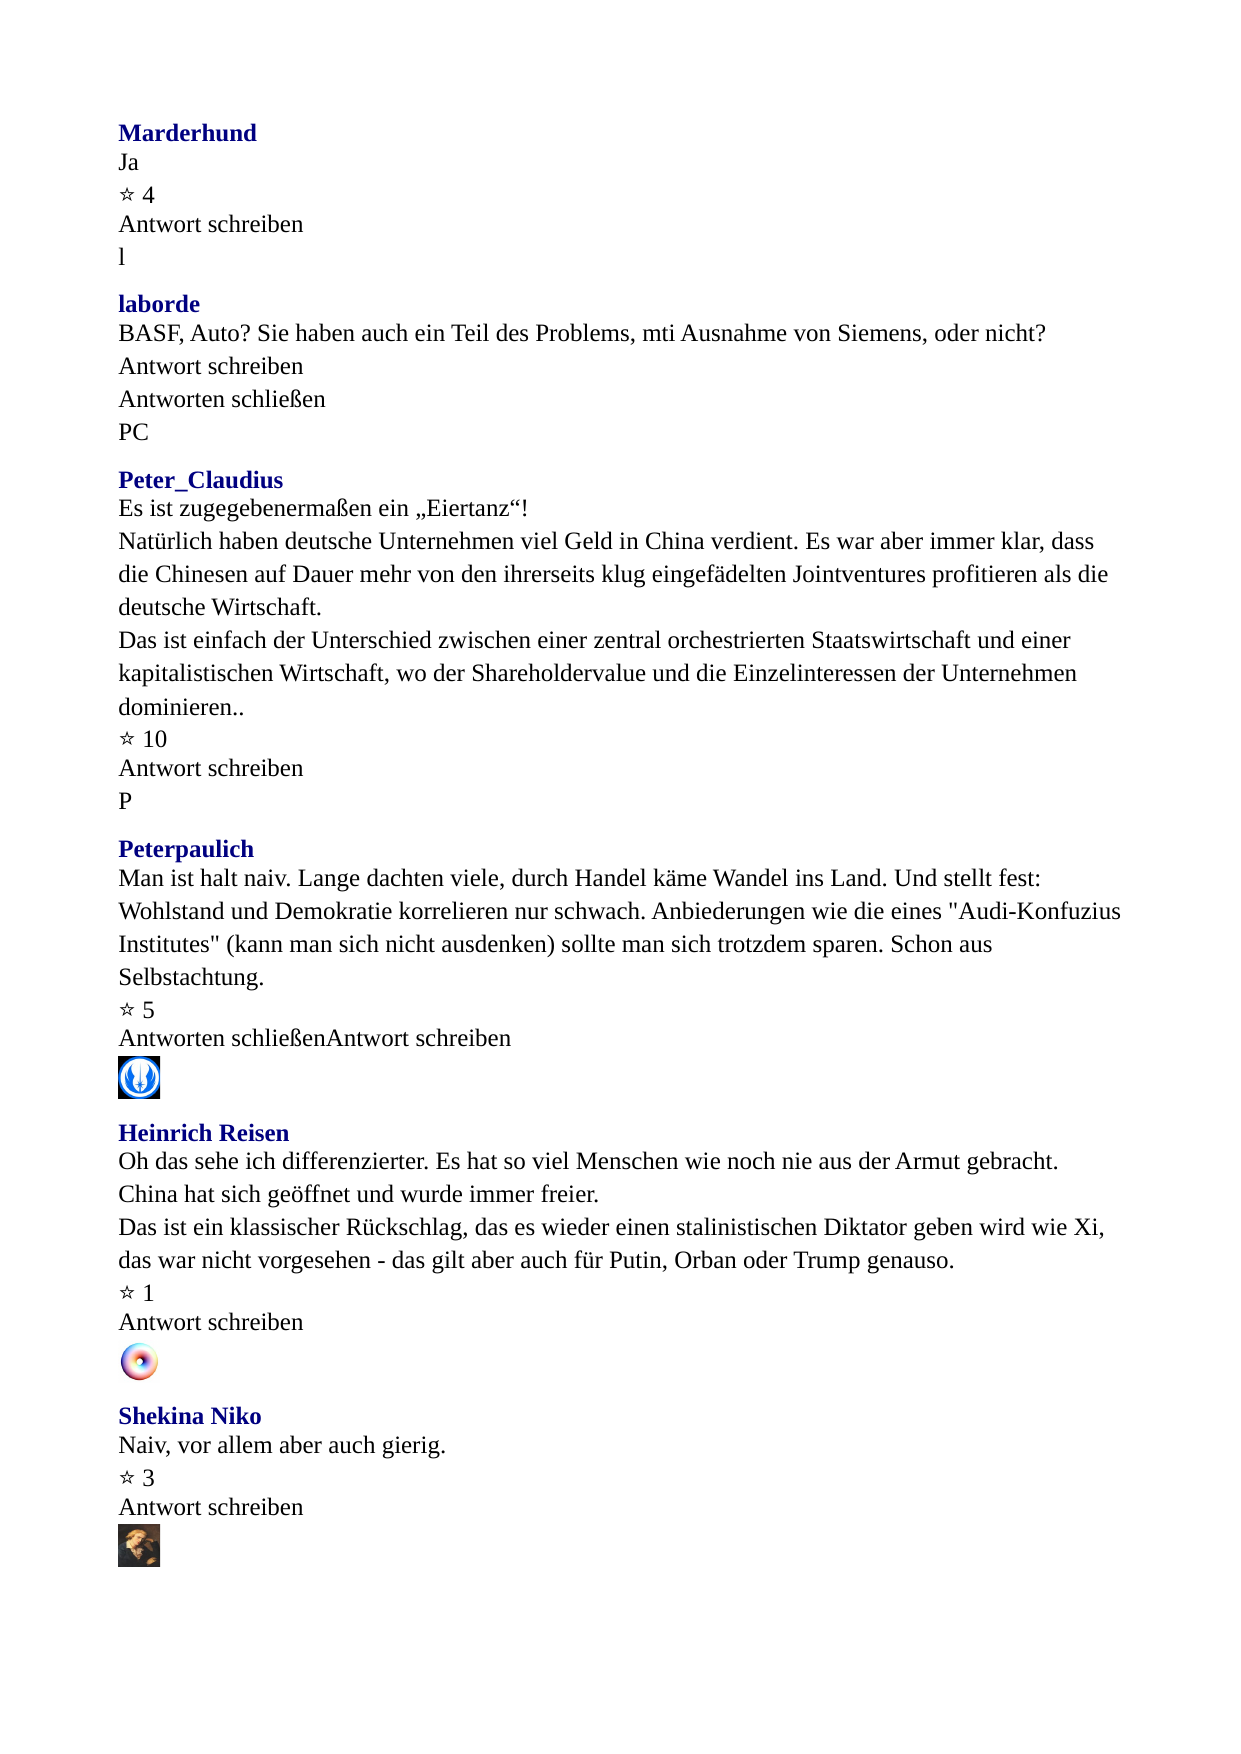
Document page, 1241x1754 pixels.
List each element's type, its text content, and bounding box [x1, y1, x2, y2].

text ⭐️ 3 [118, 1463, 1122, 1492]
picture [118, 1056, 161, 1099]
subtitle Marderhund [118, 118, 1122, 147]
subtitle Heinrich Reisen [118, 1118, 1122, 1146]
text l [118, 242, 1122, 270]
text BASF, Auto? Sie haben auch ein Teil des Problems, mti Ausnahme von Siemens, oder nicht? [118, 318, 1122, 347]
subtitle laborde [118, 289, 1122, 318]
text ⭐️ 5 [118, 995, 1122, 1023]
text Oh das sehe ich differenzierter. Es hat so viel Menschen wie noch nie aus der Armut gebracht. China hat sich geöffnet und wurde immer freier. [118, 1146, 1122, 1208]
text Man ist halt naiv. Lange dachten viele, durch Handel käme Wandel ins Land. Und stellt fest: Wohlstand und Demokratie korrelieren nur schwach. Anbiederungen wie die eines "Audi-Konfuzius Institutes" (kann man sich nicht ausdenken) sollte man sich trotzdem sparen. Schon aus Selbstachtung. [118, 863, 1122, 991]
text Ja [118, 147, 1122, 176]
subtitle Peter_Claudius [118, 465, 1122, 493]
text P [118, 786, 1122, 815]
text ⭐️ 4 [118, 180, 1122, 209]
text Naiv, vor allem aber auch gierig. [118, 1430, 1122, 1459]
text Das ist einfach der Unterschied zwischen einer zentral orchestrierten Staatswirtschaft und einer kapitalistischen Wirtschaft, wo der Shareholdervalue und die Einzelinteressen der Unternehmen dominieren.. [118, 626, 1122, 720]
text Antwort schreiben [118, 1307, 1122, 1336]
subtitle Peterpaulich [118, 834, 1122, 863]
text ⭐️ 1 [118, 1278, 1122, 1307]
subtitle Shekina Niko [118, 1401, 1122, 1430]
text ⭐️ 10 [118, 724, 1122, 753]
text PC [118, 417, 1122, 446]
text Antwort schreiben [118, 753, 1122, 782]
text Antworten schließen [118, 384, 1122, 413]
text Antworten schließenAntwort schreiben [118, 1023, 1122, 1052]
picture [118, 1524, 161, 1567]
picture [118, 1340, 161, 1383]
text Natürlich haben deutsche Unternehmen viel Geld in China verdient. Es war aber immer klar, dass die Chinesen auf Dauer mehr von den ihrerseits klug eingefädelten Jointventures profitieren als die deutsche Wirtschaft. [118, 526, 1122, 621]
text Antwort schreiben [118, 351, 1122, 380]
text Antwort schreiben [118, 209, 1122, 237]
text Es ist zugegebenermaßen ein „Eiertanz“! [118, 493, 1122, 522]
text Das ist ein klassischer Rückschlag, das es wieder einen stalinistischen Diktator geben wird wie Xi, das war nicht vorgesehen - das gilt aber auch für Putin, Orban oder Trump genauso. [118, 1212, 1122, 1274]
text Antwort schreiben [118, 1492, 1122, 1521]
